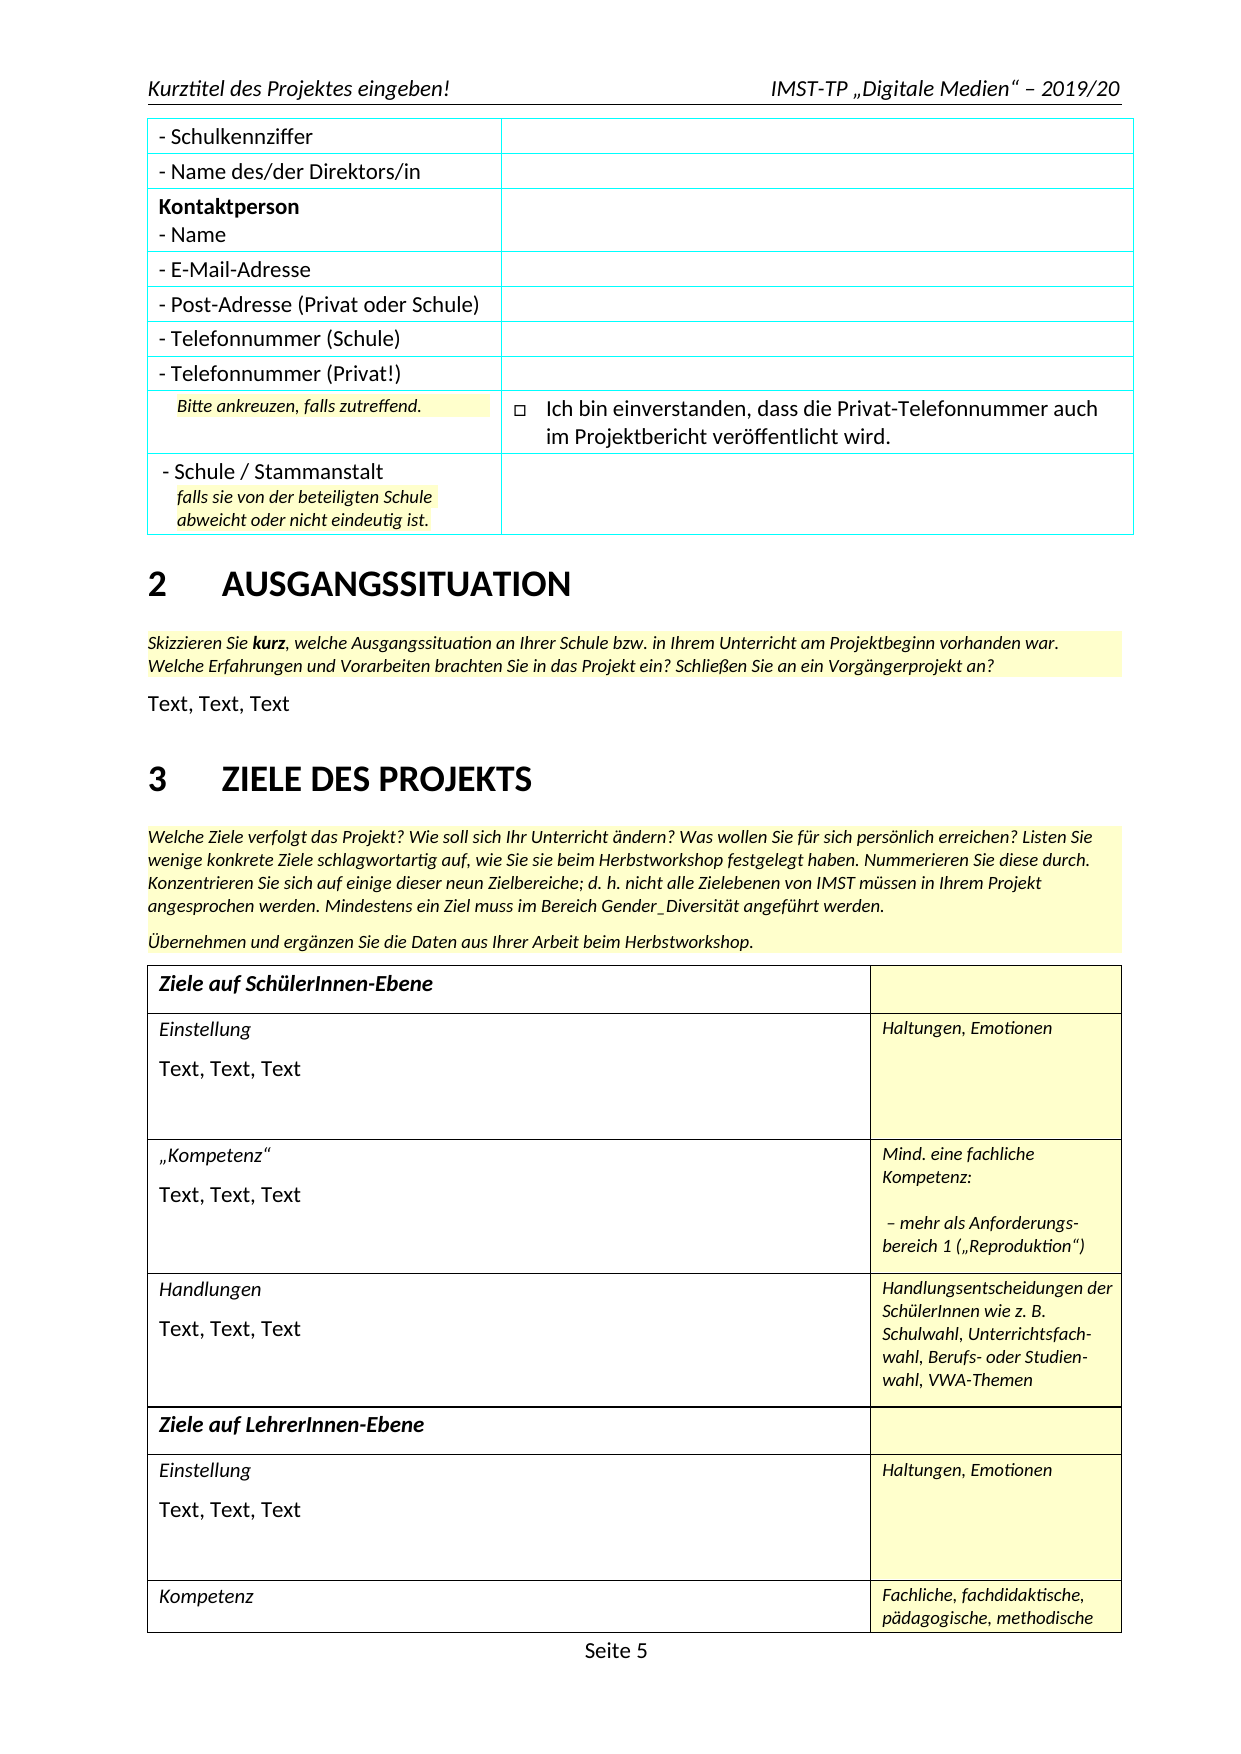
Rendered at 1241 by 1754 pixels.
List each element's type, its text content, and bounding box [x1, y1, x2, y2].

table_cell Handlungen Text, Text, Text [148, 1274, 870, 1406]
table_cell Ziele auf LehrerInnen-Ebene [148, 1408, 870, 1454]
table_cell [502, 454, 1133, 534]
table_cell Kontaktperson - Name [148, 189, 501, 251]
table_cell - Name des/der Direktors/in [148, 154, 501, 188]
subtitle 2 Ausgangssituation [148, 560, 1122, 606]
table_cell - E-Mail-Adresse [148, 252, 501, 286]
text Übernehmen und ergänzen Sie die Daten aus Ihrer Arbeit beim Herbstworkshop. [148, 930, 1122, 953]
table_header Ziele auf SchülerInnen-Ebene [148, 966, 870, 1013]
text Skizzieren Sie kurz, welche Ausgangssituation an Ihrer Schule bzw. in Ihrem Unterricht am Projektbeginn vorhanden war. Welche Erfahrungen und Vorarbeiten brachten Sie in das Projekt ein? Schließen Sie an ein Vorgängerprojekt an? [148, 631, 1122, 677]
table_cell Fachliche, fachdidaktische, pädagogische, metho­dische [871, 1581, 1121, 1632]
table_cell Kompetenz [148, 1581, 870, 1632]
table_cell - Schule / Stammanstalt falls sie von der beteiligten Schule abweicht oder nicht eindeutig ist. [148, 454, 501, 534]
table_cell [502, 154, 1133, 188]
table_cell „Kompetenz“ Text, Text, Text [148, 1140, 870, 1272]
table_cell Einstellung Text, Text, Text [148, 1455, 870, 1579]
subtitle 3 Ziele des Projekts [148, 755, 1122, 801]
table_cell - Post-Adresse (Privat oder Schule) [148, 287, 501, 321]
text Welche Ziele verfolgt das Projekt? Wie soll sich Ihr Unterricht ändern? Was wollen Sie für sich persönlich erreichen? Listen Sie wenige konkrete Ziele schlagwortartig auf, wie Sie sie beim Herbstworkshop festgelegt haben. Nummerieren Sie diese durch. Konzentrieren Sie sich auf einige dieser neun Zielbereiche; d. h. nicht alle Zielebenen von IMST müssen in Ihrem Projekt angesprochen werden. Mindestens ein Ziel muss im Bereich Gender_Diversität angeführt werden. [148, 826, 1122, 917]
table_cell - Schulkennziffer [148, 119, 501, 153]
table_cell [502, 252, 1133, 286]
table_cell - Telefonnummer (Privat!) [148, 357, 501, 390]
table_header [871, 966, 1121, 1013]
text Text, Text, Text [148, 689, 1122, 717]
table_cell Haltungen, Emotionen [871, 1455, 1121, 1579]
table_cell Bitte ankreuzen, falls zutreffend. [148, 391, 501, 453]
table_cell Handlungsentscheidungen der SchülerInnen wie z. B. Schulwahl, Unterrichts­fach­wahl, Berufs- oder Studien­wahl, VWA-Themen [871, 1274, 1121, 1406]
table_cell Haltungen, Emotionen [871, 1014, 1121, 1138]
table_cell [502, 287, 1133, 321]
table_cell [871, 1408, 1121, 1454]
table_cell □ Ich bin einverstanden, dass die Privat-Telefonnummer auch im Projektbericht veröffentlicht wird. [502, 391, 1133, 453]
table_cell [502, 322, 1133, 356]
table_cell - Telefonnummer (Schule) [148, 322, 501, 356]
table_cell [502, 189, 1133, 251]
table_cell Mind. eine fachliche Kompetenz: – mehr als Anfor­derungs­bereich 1 („Reproduktion“) [871, 1140, 1121, 1272]
table_cell [502, 119, 1133, 153]
table_cell [502, 357, 1133, 390]
table_cell Einstellung Text, Text, Text [148, 1014, 870, 1138]
